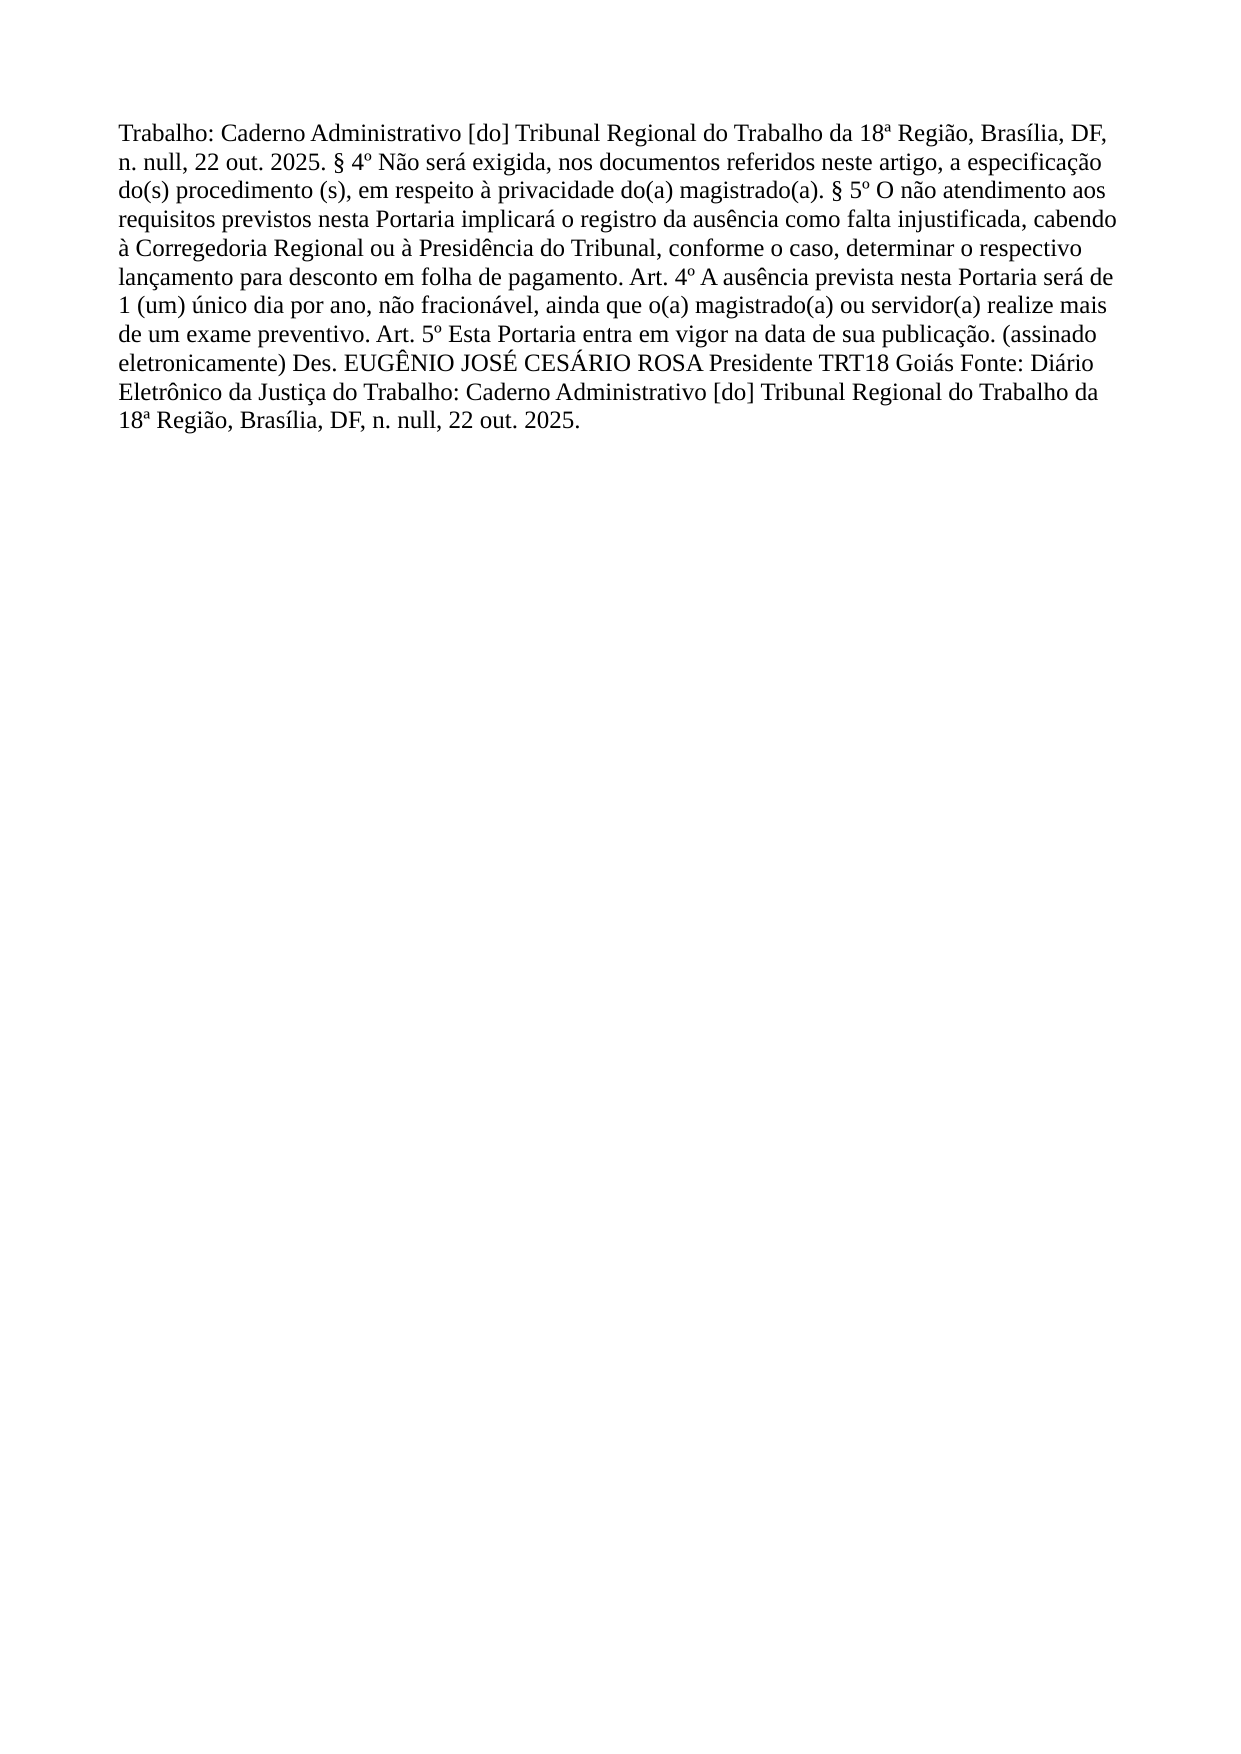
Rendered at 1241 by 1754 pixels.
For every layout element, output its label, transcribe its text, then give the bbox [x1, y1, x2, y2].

text Trabalho: Caderno Administrativo [do] Tribunal Regional do Trabalho da 18ª Região, Brasília, DF, n. null, 22 out. 2025. § 4º Não será exigida, nos documentos referidos neste artigo, a especificação do(s) procedimento (s), em respeito à privacidade do(a) magistrado(a). § 5º O não atendimento aos requisitos previstos nesta Portaria implicará o registro da ausência como falta injustificada, cabendo à Corregedoria Regional ou à Presidência do Tribunal, conforme o caso, determinar o respectivo lançamento para desconto em folha de pagamento. Art. 4º A ausência prevista nesta Portaria será de 1 (um) único dia por ano, não fracionável, ainda que o(a) magistrado(a) ou servidor(a) realize mais de um exame preventivo. Art. 5º Esta Portaria entra em vigor na data de sua publicação. (assinado eletronicamente) Des. EUGÊNIO JOSÉ CESÁRIO ROSA Presidente TRT18 Goiás Fonte: Diário Eletrônico da Justiça do Trabalho: Caderno Administrativo [do] Tribunal Regional do Trabalho da 18ª Região, Brasília, DF, n. null, 22 out. 2025. [118, 118, 1122, 434]
